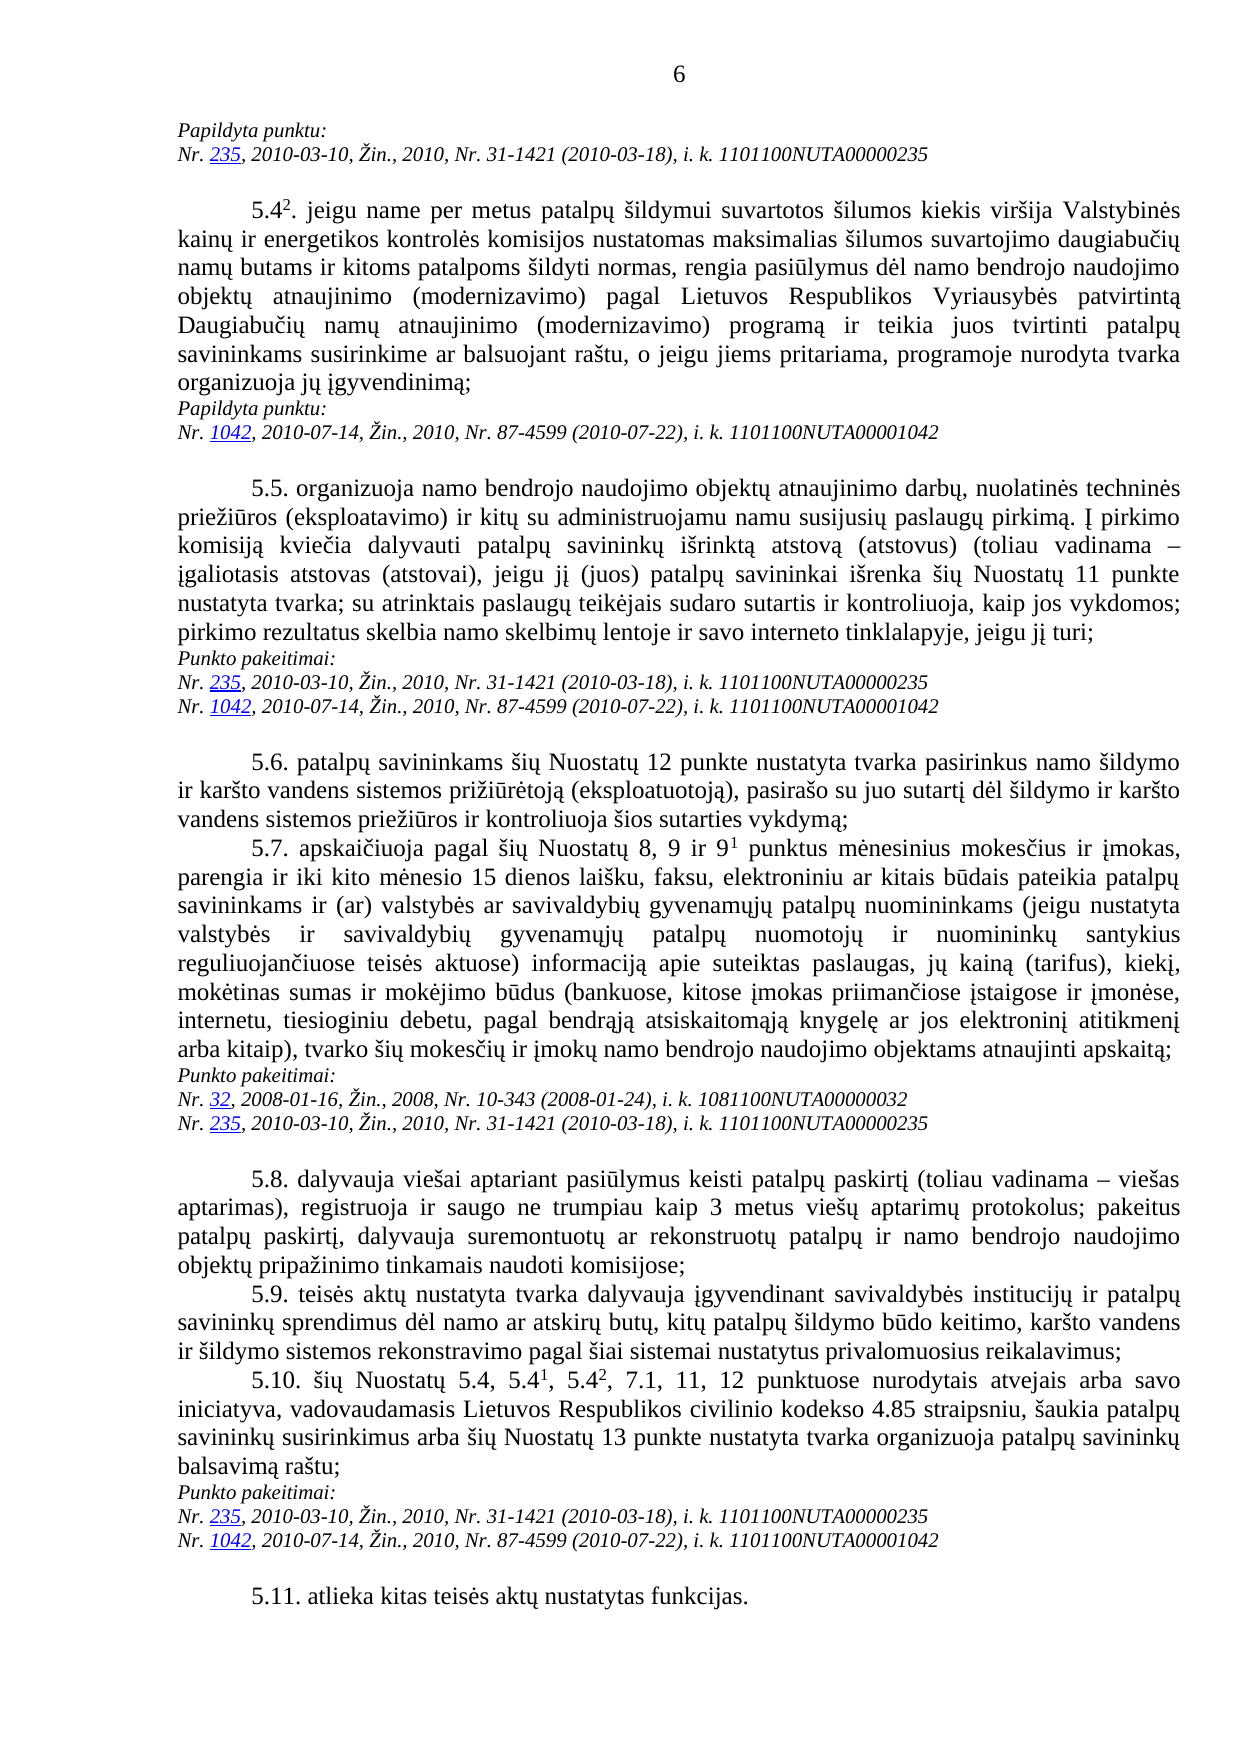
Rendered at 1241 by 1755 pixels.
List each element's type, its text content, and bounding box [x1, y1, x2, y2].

text 5.8. dalyvauja viešai aptariant pasiūlymus keisti patalpų paskirtį (toliau vadinama – viešas aptarimas), registruoja ir saugo ne trumpiau kaip 3 metus viešų aptarimų protokolus; pakeitus patalpų paskirtį, dalyvauja suremontuotų ar rekonstruotų patalpų ir namo bendrojo naudojimo objektų pripažinimo tinkamais naudoti komisijose; [177, 1164, 1181, 1279]
text Papildyta punktu: [177, 396, 1181, 420]
text Nr. 235, 2010-03-10, Žin., 2010, Nr. 31-1421 (2010-03-18), i. k. 1101100NUTA00000235 [177, 1111, 1181, 1135]
text Nr. 1042, 2010-07-14, Žin., 2010, Nr. 87-4599 (2010-07-22), i. k. 1101100NUTA00001042 [177, 420, 1181, 444]
text Nr. 235, 2010-03-10, Žin., 2010, Nr. 31-1421 (2010-03-18), i. k. 1101100NUTA00000235 [177, 670, 1181, 694]
text Nr. 235, 2010-03-10, Žin., 2010, Nr. 31-1421 (2010-03-18), i. k. 1101100NUTA00000235 [177, 1504, 1181, 1528]
text Nr. 32, 2008-01-16, Žin., 2008, Nr. 10-343 (2008-01-24), i. k. 1081100NUTA00000032 [177, 1087, 1181, 1111]
text Nr. 1042, 2010-07-14, Žin., 2010, Nr. 87-4599 (2010-07-22), i. k. 1101100NUTA00001042 [177, 1528, 1181, 1552]
text Punkto pakeitimai: [177, 1063, 1181, 1087]
text Punkto pakeitimai: [177, 646, 1181, 670]
text 5.7. apskaičiuoja pagal šių Nuostatų 8, 9 ir 91 punktus mėnesinius mokesčius ir įmokas, parengia ir iki kito mėnesio 15 dienos laišku, faksu, elektroniniu ar kitais būdais pateikia patalpų savininkams ir (ar) valstybės ar savivaldybių gyvenamųjų patalpų nuomininkams (jeigu nustatyta valstybės ir savivaldybių gyvenamųjų patalpų nuomotojų ir nuomininkų santykius reguliuojančiuose teisės aktuose) informaciją apie suteiktas paslaugas, jų kainą (tarifus), kiekį, mokėtinas sumas ir mokėjimo būdus (bankuose, kitose įmokas priimančiose įstaigose ir įmonėse, internetu, tiesioginiu debetu, pagal bendrąją atsiskaitomąją knygelę ar jos elektroninį atitikmenį arba kitaip), tvarko šių mokesčių ir įmokų namo bendrojo naudojimo objektams atnaujinti apskaitą; [177, 833, 1181, 1063]
text 5.11. atlieka kitas teisės aktų nustatytas funkcijas. [177, 1581, 1181, 1610]
text Nr. 235, 2010-03-10, Žin., 2010, Nr. 31-1421 (2010-03-18), i. k. 1101100NUTA00000235 [177, 142, 1181, 166]
text 5.6. patalpų savininkams šių Nuostatų 12 punkte nustatyta tvarka pasirinkus namo šildymo ir karšto vandens sistemos prižiūrėtoją (eksploatuotoją), pasirašo su juo sutartį dėl šildymo ir karšto vandens sistemos priežiūros ir kontroliuoja šios sutarties vykdymą; [177, 747, 1181, 833]
text 5.10. šių Nuostatų 5.4, 5.41, 5.42, 7.1, 11, 12 punktuose nurodytais atvejais arba savo iniciatyva, vadovaudamasis Lietuvos Respublikos civilinio kodekso 4.85 straipsniu, šaukia patalpų savininkų susirinkimus arba šių Nuostatų 13 punkte nustatyta tvarka organizuoja patalpų savininkų balsavimą raštu; [177, 1365, 1181, 1480]
text 5.42. jeigu name per metus patalpų šildymui suvartotos šilumos kiekis viršija Valstybinės kainų ir energetikos kontrolės komisijos nustatomas maksimalias šilumos suvartojimo daugiabučių namų butams ir kitoms patalpoms šildyti normas, rengia pasiūlymus dėl namo bendrojo naudojimo objektų atnaujinimo (modernizavimo) pagal Lietuvos Respublikos Vyriausybės patvirtintą Daugiabučių namų atnaujinimo (modernizavimo) programą ir teikia juos tvirtinti patalpų savininkams susirinkime ar balsuojant raštu, o jeigu jiems pritariama, programoje nurodyta tvarka organizuoja jų įgyvendinimą; [177, 195, 1181, 396]
text Papildyta punktu: [177, 118, 1181, 142]
text Nr. 1042, 2010-07-14, Žin., 2010, Nr. 87-4599 (2010-07-22), i. k. 1101100NUTA00001042 [177, 694, 1181, 718]
text 5.9. teisės aktų nustatyta tvarka dalyvauja įgyvendinant savivaldybės institucijų ir patalpų savininkų sprendimus dėl namo ar atskirų butų, kitų patalpų šildymo būdo keitimo, karšto vandens ir šildymo sistemos rekonstravimo pagal šiai sistemai nustatytus privalomuosius reikalavimus; [177, 1279, 1181, 1365]
text 5.5. organizuoja namo bendrojo naudojimo objektų atnaujinimo darbų, nuolatinės techninės priežiūros (eksploatavimo) ir kitų su administruojamu namu susijusių paslaugų pirkimą. Į pirkimo komisiją kviečia dalyvauti patalpų savininkų išrinktą atstovą (atstovus) (toliau vadinama – įgaliotasis atstovas (atstovai), jeigu jį (juos) patalpų savininkai išrenka šių Nuostatų 11 punkte nustatyta tvarka; su atrinktais paslaugų teikėjais sudaro sutartis ir kontroliuoja, kaip jos vykdomos; pirkimo rezultatus skelbia namo skelbimų lentoje ir savo interneto tinklalapyje, jeigu jį turi; [177, 473, 1181, 646]
text Punkto pakeitimai: [177, 1480, 1181, 1504]
